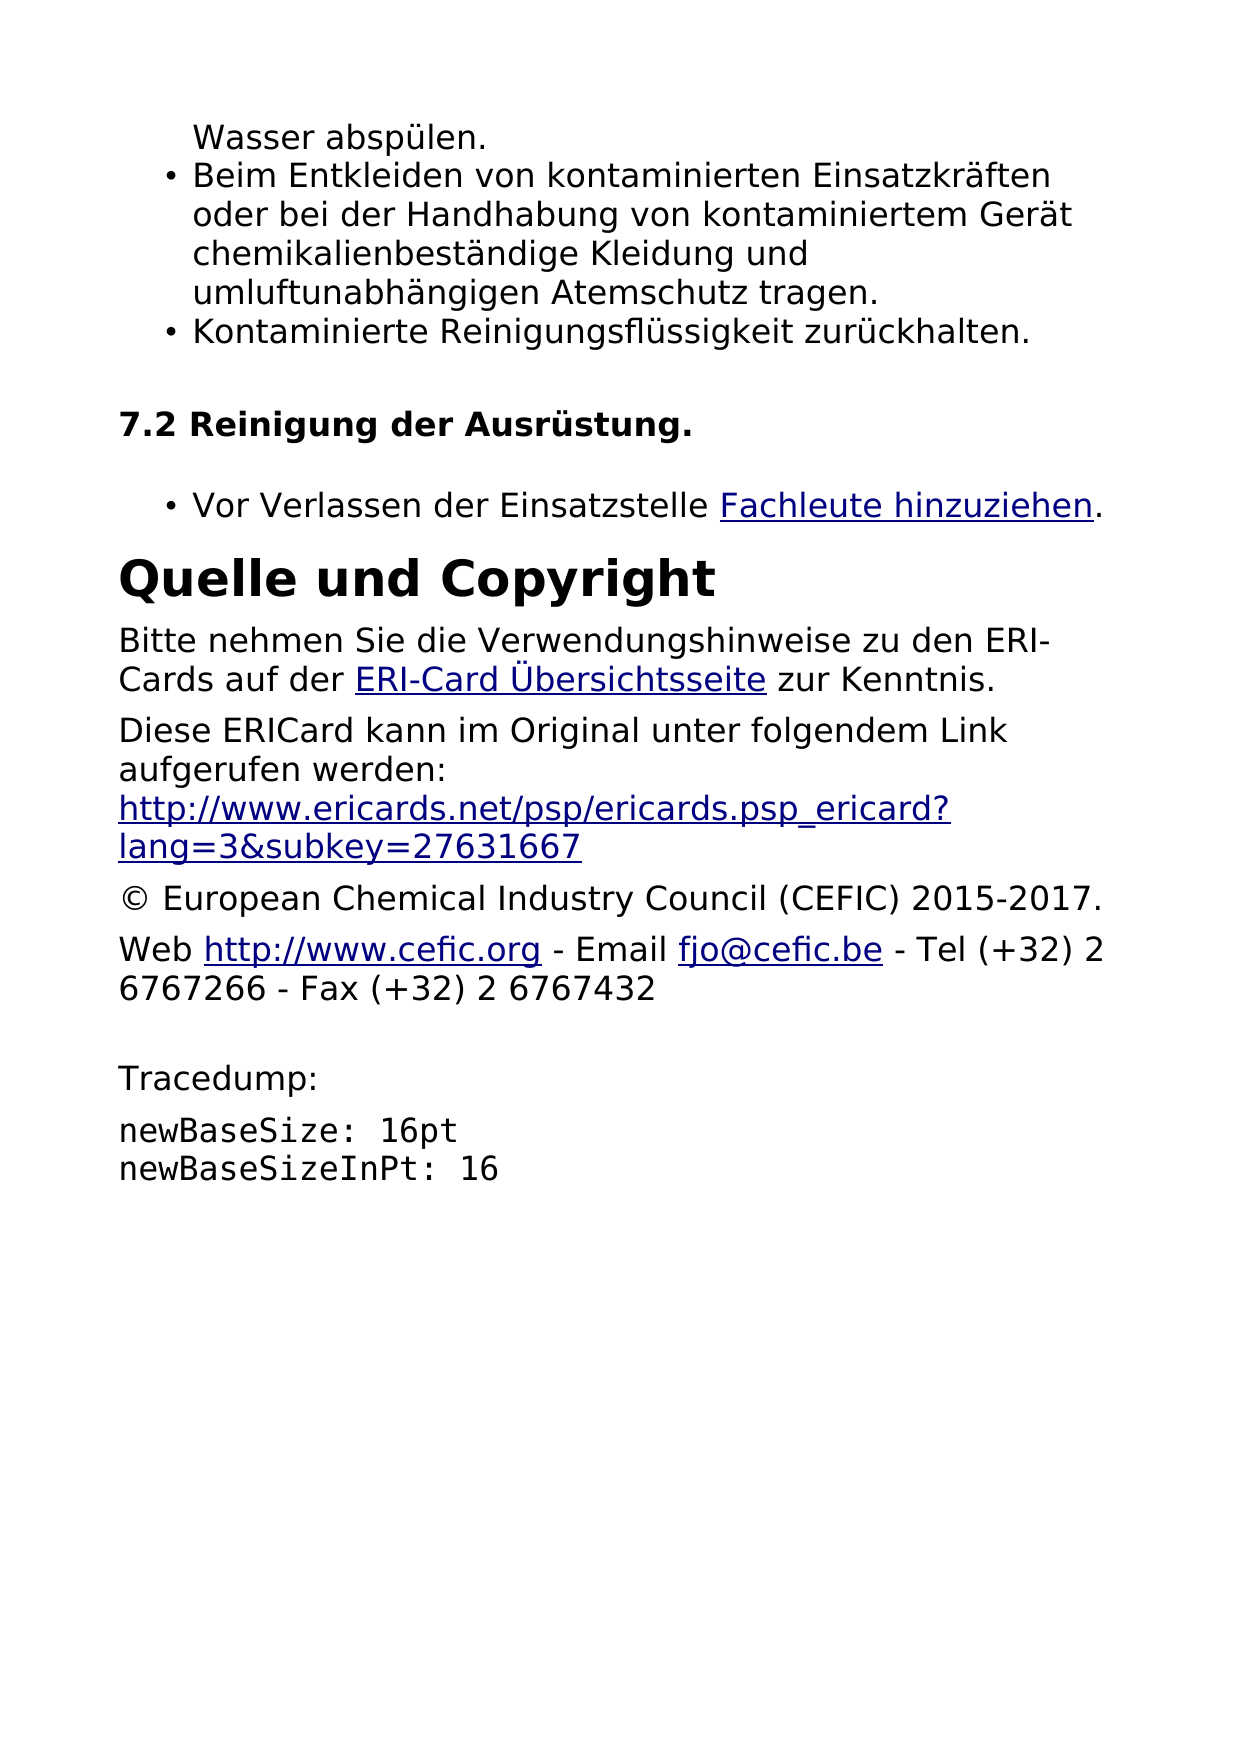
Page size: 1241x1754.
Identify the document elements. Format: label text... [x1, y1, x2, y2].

text newBaseSize: 16pt newBaseSizeInPt: 16 [118, 1111, 1122, 1189]
text Web http://www.cefic.org - Email fjo@cefic.be - Tel (+32) 2 6767266 - Fax (+32) 2 6767432 [118, 931, 1122, 1008]
subtitle 7.2 Reinigung der Ausrüstung. [118, 406, 1122, 444]
text Tracedump: [118, 1021, 1122, 1098]
subtitle Quelle und Copyright [118, 550, 1122, 609]
list Vor Verlassen der Einsatzstelle Fachleute hinzuziehen. [177, 487, 1122, 525]
list Kontaminierte Reinigungsflüssigkeit zurückhalten. [177, 312, 1122, 351]
text Bitte nehmen Sie die Verwendungshinweise zu den ERI-Cards auf der ERI-Card Übersichtsseite zur Kenntnis. [118, 621, 1122, 699]
list Beim Entkleiden von kontaminierten Einsatzkräften oder bei der Handhabung von kontaminiertem Gerät chemikalienbeständige Kleidung und umluftunabhängigen Atemschutz tragen. [177, 157, 1122, 312]
list Wasser abspülen. [177, 118, 1122, 157]
text © European Chemical Industry Council (CEFIC) 2015-2017. [118, 879, 1122, 918]
text Diese ERICard kann im Original unter folgendem Link aufgerufen werden: http://www.ericards.net/psp/ericards.psp_ericard?lang=3&subkey=27631667 [118, 711, 1122, 867]
